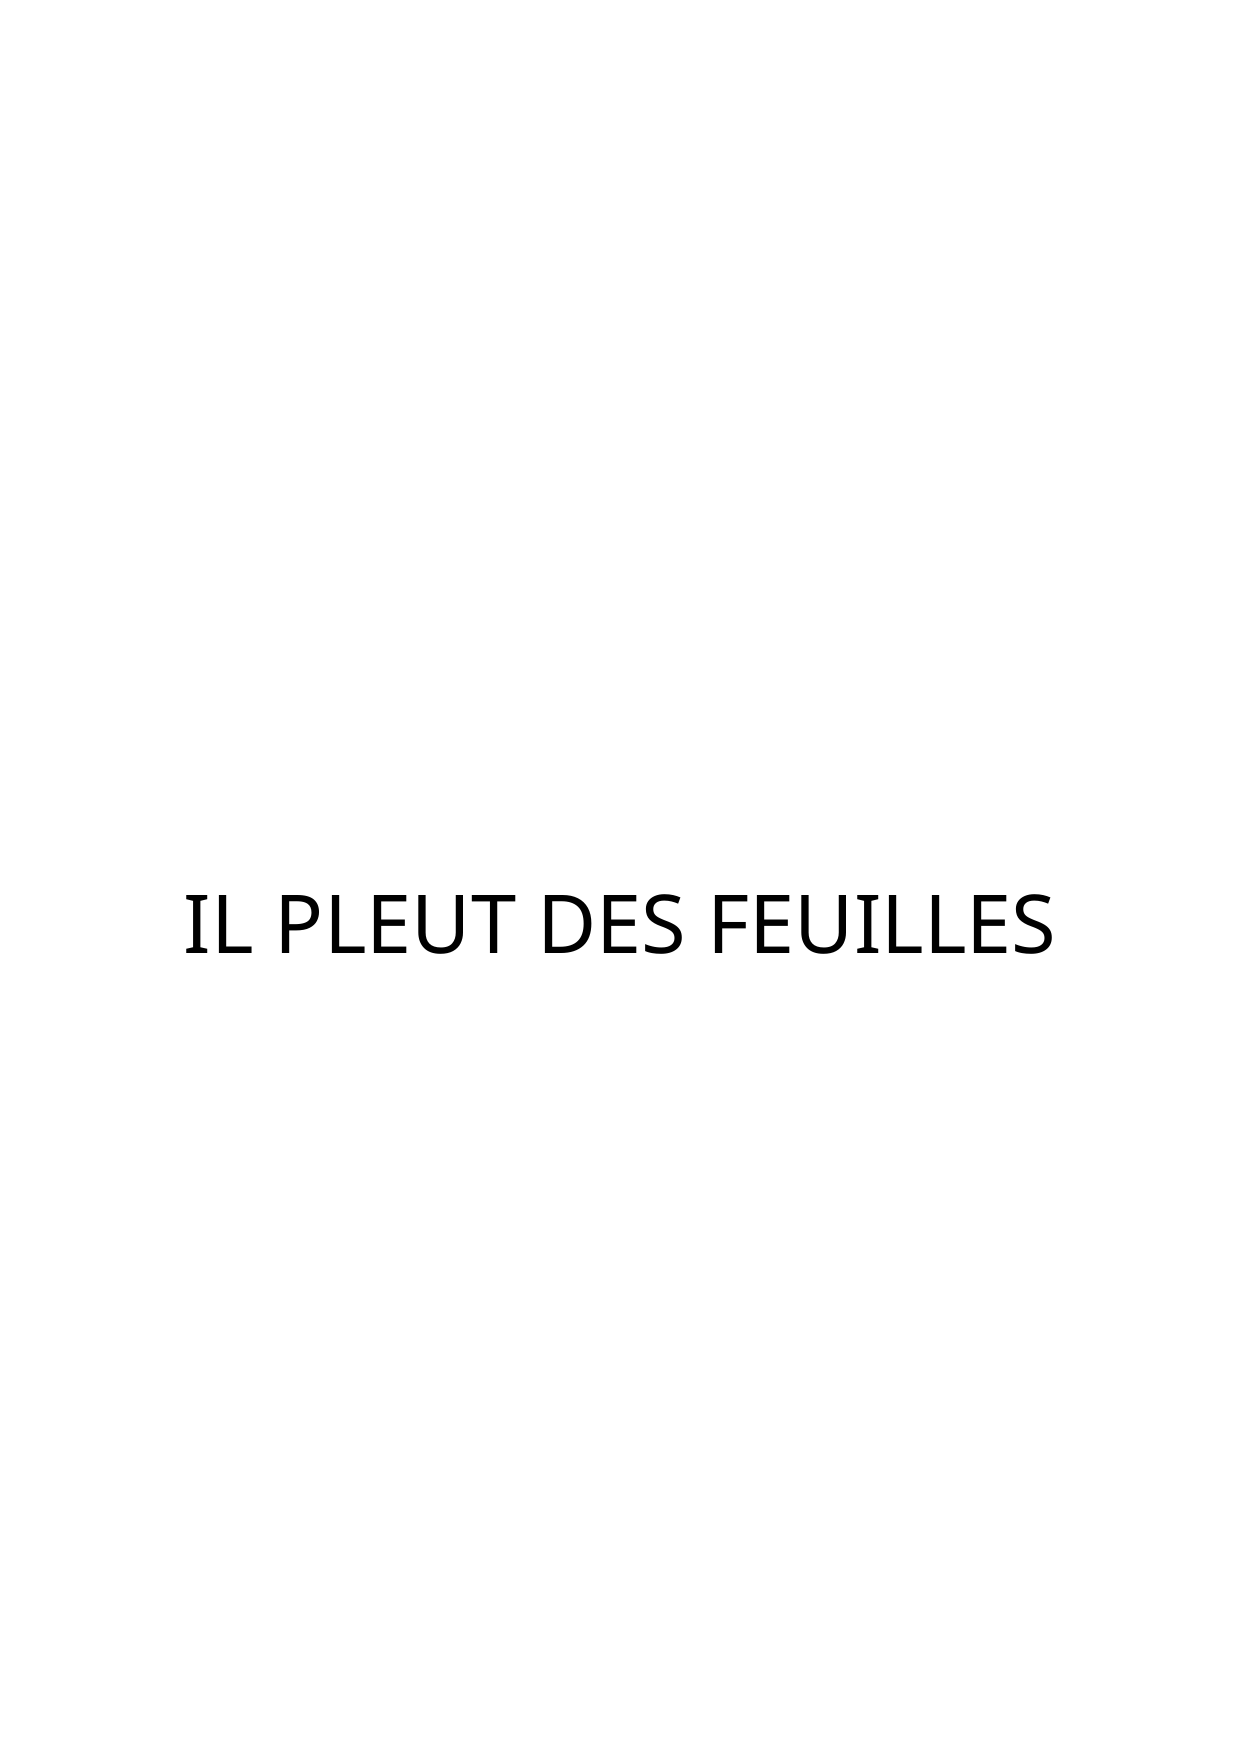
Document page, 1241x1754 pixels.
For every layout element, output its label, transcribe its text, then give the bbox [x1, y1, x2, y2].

text IL PLEUT DES FEUILLES [118, 867, 1122, 978]
